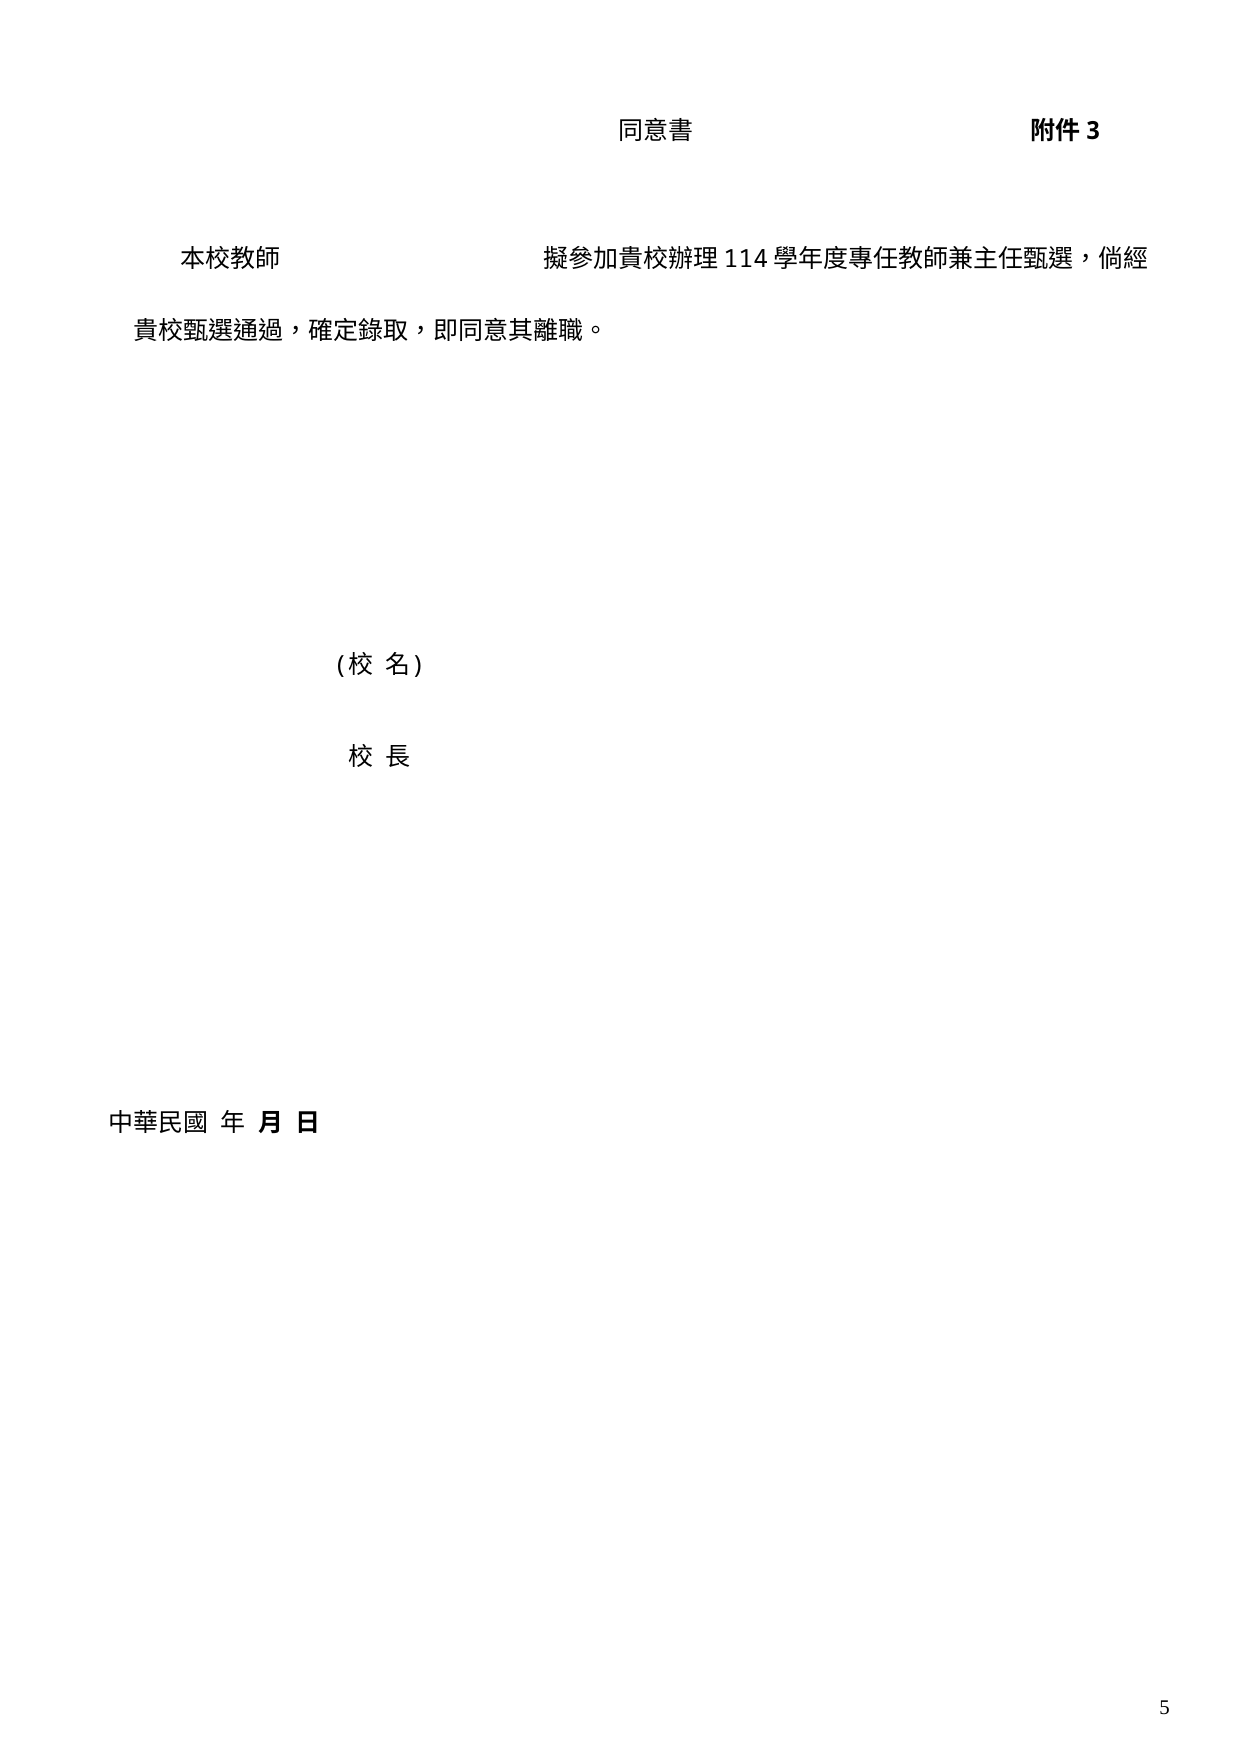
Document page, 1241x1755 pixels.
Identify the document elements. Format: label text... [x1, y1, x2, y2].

text 本校教師 擬參加貴校辦理114學年度專任教師兼主任甄選，倘經貴校甄選通過，確定錄取，即同意其離職。 [121, 238, 1169, 347]
text 校 長 [89, 726, 1169, 772]
text 同意書 附件3 [89, 101, 1169, 147]
text (校 名) [89, 635, 1169, 681]
text 中華民國 年 月 日 [89, 1093, 1169, 1139]
